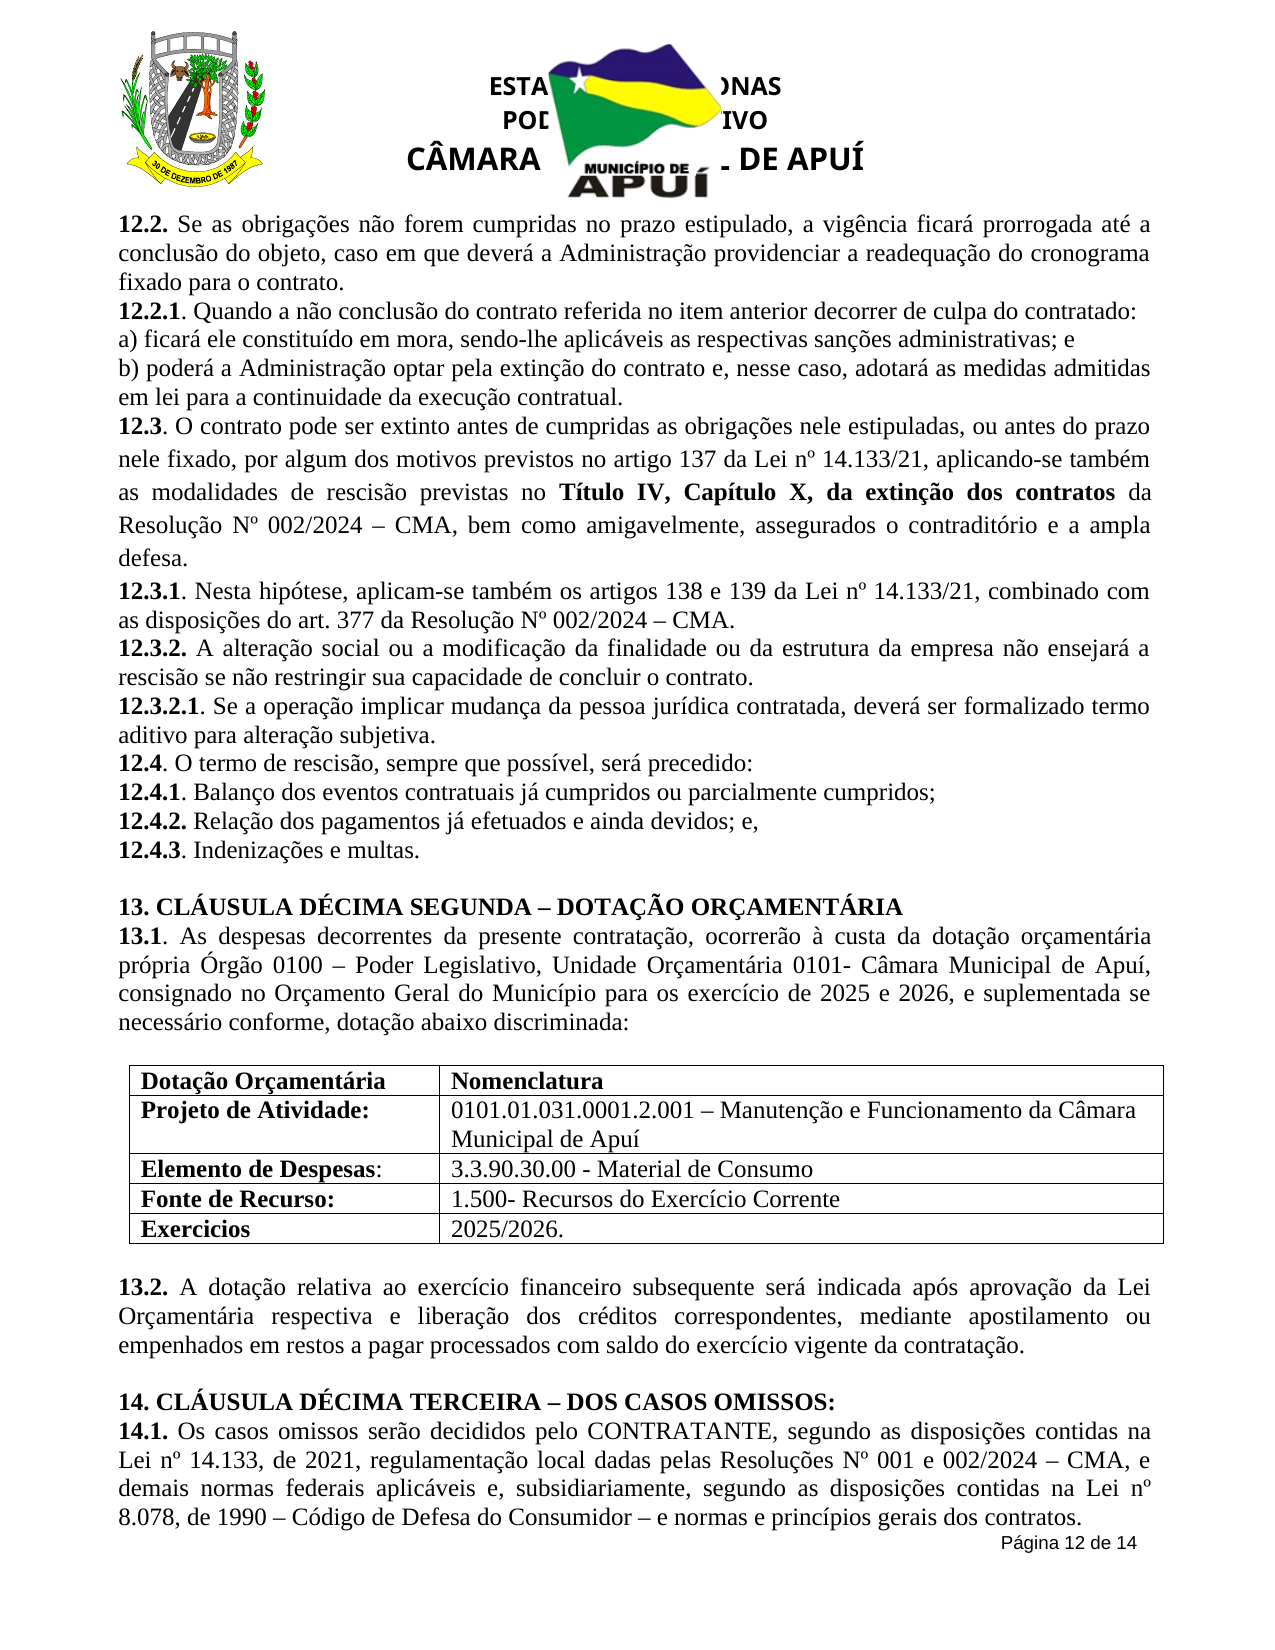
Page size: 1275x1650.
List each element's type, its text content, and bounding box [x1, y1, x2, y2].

table_header Dotação Orçamentária [130, 1066, 439, 1094]
text 12.3. O contrato pode ser extinto antes de cumpridas as obrigações nele estipuladas, ou antes do prazo nele fixado, por algum dos motivos previstos no artigo 137 da Lei nº 14.133/21, aplicando-se também as modalidades de rescisão previstas no Título IV, Capítulo X, da extinção dos contratos da Resolução Nº 002/2024 – CMA, bem como amigavelmente, assegurados o contraditório e a ampla defesa. [118, 411, 1152, 572]
text 13.2. A dotação relativa ao exercício financeiro subsequente será indicada após aprovação da Lei Orçamentária respectiva e liberação dos créditos correspondentes, mediante apostilamento ou empenhados em restos a pagar processados com saldo do exercício vigente da contratação. [118, 1272, 1152, 1358]
text 14.1. Os casos omissos serão decididos pelo CONTRATANTE, segundo as disposições contidas na Lei nº 14.133, de 2021, regulamentação local dadas pelas Resoluções Nº 001 e 002/2024 – CMA, e demais normas federais aplicáveis e, subsidiariamente, segundo as disposições contidas na Lei nº 8.078, de 1990 – Código de Defesa do Consumidor – e normas e princípios gerais dos contratos. [118, 1416, 1152, 1531]
text 13.1. As despesas decorrentes da presente contratação, ocorrerão à custa da dotação orçamentária própria Órgão 0100 – Poder Legislativo, Unidade Orçamentária 0101- Câmara Municipal de Apuí, consignado no Orçamento Geral do Município para os exercício de 2025 e 2026, e suplementada se necessário conforme, dotação abaixo discriminada: [118, 921, 1152, 1036]
table_cell 3.3.90.30.00 - Material de Consumo [440, 1154, 1163, 1183]
text 12.3.1. Nesta hipótese, aplicam-se também os artigos 138 e 139 da Lei nº 14.133/21, combinado com as disposições do art. 377 da Resolução Nº 002/2024 – CMA. [118, 576, 1152, 633]
text 12.3.2.1. Se a operação implicar mudança da pessoa jurídica contratada, deverá ser formalizado termo aditivo para alteração subjetiva. [118, 691, 1152, 748]
text b) poderá a Administração optar pela extinção do contrato e, nesse caso, adotará as medidas admitidas em lei para a continuidade da execução contratual. [118, 353, 1152, 411]
table_header Nomenclatura [440, 1066, 1163, 1094]
table_cell Projeto de Atividade: [130, 1096, 439, 1153]
text 12.4.1. Balanço dos eventos contratuais já cumpridos ou parcialmente cumpridos; [118, 777, 1152, 806]
text 12.3.2. A alteração social ou a modificação da finalidade ou da estrutura da empresa não ensejará a rescisão se não restringir sua capacidade de concluir o contrato. [118, 633, 1152, 691]
text 12.4.2. Relação dos pagamentos já efetuados e ainda devidos; e, [118, 806, 1152, 835]
text 12.4.3. Indenizações e multas. [118, 835, 1152, 863]
table_cell 1.500- Recursos do Exercício Corrente [440, 1184, 1163, 1213]
text 13. CLÁUSULA DÉCIMA SEGUNDA – DOTAÇÃO ORÇAMENTÁRIA [118, 892, 1152, 921]
table_cell Elemento de Despesas: [130, 1154, 439, 1183]
text 14. CLÁUSULA DÉCIMA TERCEIRA – DOS CASOS OMISSOS: [118, 1387, 1152, 1416]
table_cell 2025/2026. [440, 1214, 1163, 1242]
text 12.2.1. Quando a não conclusão do contrato referida no item anterior decorrer de culpa do contratado: [118, 296, 1152, 324]
table_cell 0101.01.031.0001.2.001 – Manutenção e Funcionamento da Câmara Municipal de Apuí [440, 1096, 1163, 1153]
text a) ficará ele constituído em mora, sendo-lhe aplicáveis as respectivas sanções administrativas; e [118, 324, 1152, 353]
table_cell Exercicios [130, 1214, 439, 1242]
text 12.4. O termo de rescisão, sempre que possível, será precedido: [118, 748, 1152, 777]
table_cell Fonte de Recurso: [130, 1184, 439, 1213]
text 12.2. Se as obrigações não forem cumpridas no prazo estipulado, a vigência ficará prorrogada até a conclusão do objeto, caso em que deverá a Administração providenciar a readequação do cronograma fixado para o contrato. [118, 209, 1152, 296]
